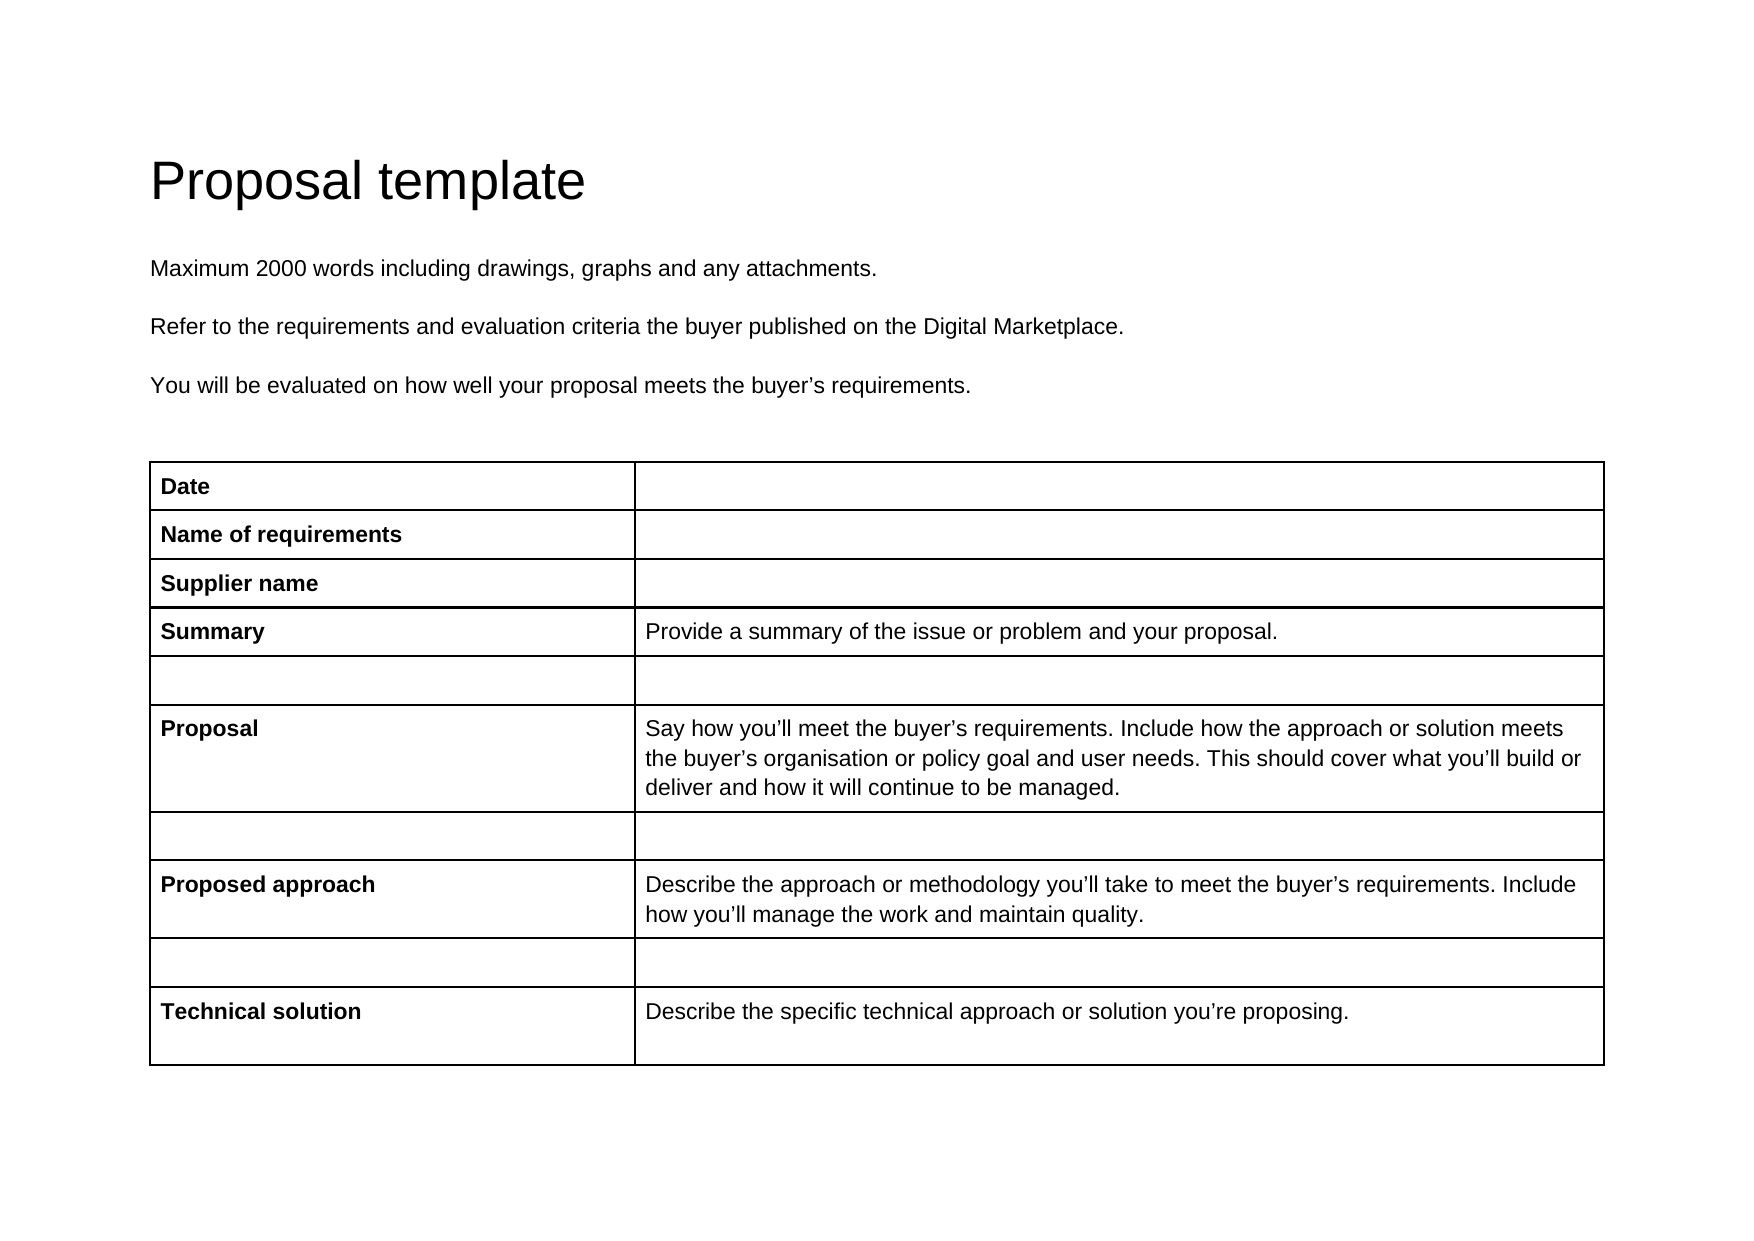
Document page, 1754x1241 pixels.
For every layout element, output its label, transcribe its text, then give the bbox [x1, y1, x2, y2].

table_cell Summary [151, 609, 634, 655]
table_cell Supplier name [151, 560, 634, 606]
text Refer to the requirements and evaluation criteria the buyer published on the Digital Marketplace. [150, 314, 1604, 339]
table_cell [636, 813, 1603, 859]
table_cell [151, 813, 634, 859]
table_cell Name of requirements [151, 511, 634, 558]
table_cell [151, 939, 634, 986]
table_cell Say how you’ll meet the buyer’s requirements. Include how the approach or solution meets the buyer’s organisation or policy goal and user needs. This should cover what you’ll build or deliver and how it will continue to be managed. [636, 706, 1603, 811]
text Maximum 2000 words including drawings, graphs and any attachments. [150, 255, 1604, 281]
table_cell Proposal [151, 706, 634, 811]
table_header [636, 463, 1603, 509]
table_cell [636, 939, 1603, 986]
table_cell Proposed approach [151, 861, 634, 937]
table_cell Provide a summary of the issue or problem and your proposal. [636, 609, 1603, 655]
title Proposal template [150, 150, 1604, 211]
table_cell Describe the specific technical approach or solution you’re proposing. [636, 988, 1603, 1064]
table_cell [636, 657, 1603, 703]
table_cell [636, 511, 1603, 558]
table_cell [636, 560, 1603, 606]
table_header Date [151, 463, 634, 509]
table_cell Describe the approach or methodology you’ll take to meet the buyer’s requirements. Include how you’ll manage the work and maintain quality. [636, 861, 1603, 937]
text You will be evaluated on how well your proposal meets the buyer’s requirements. [150, 373, 1604, 398]
table_cell [151, 657, 634, 703]
table_cell Technical solution [151, 988, 634, 1064]
